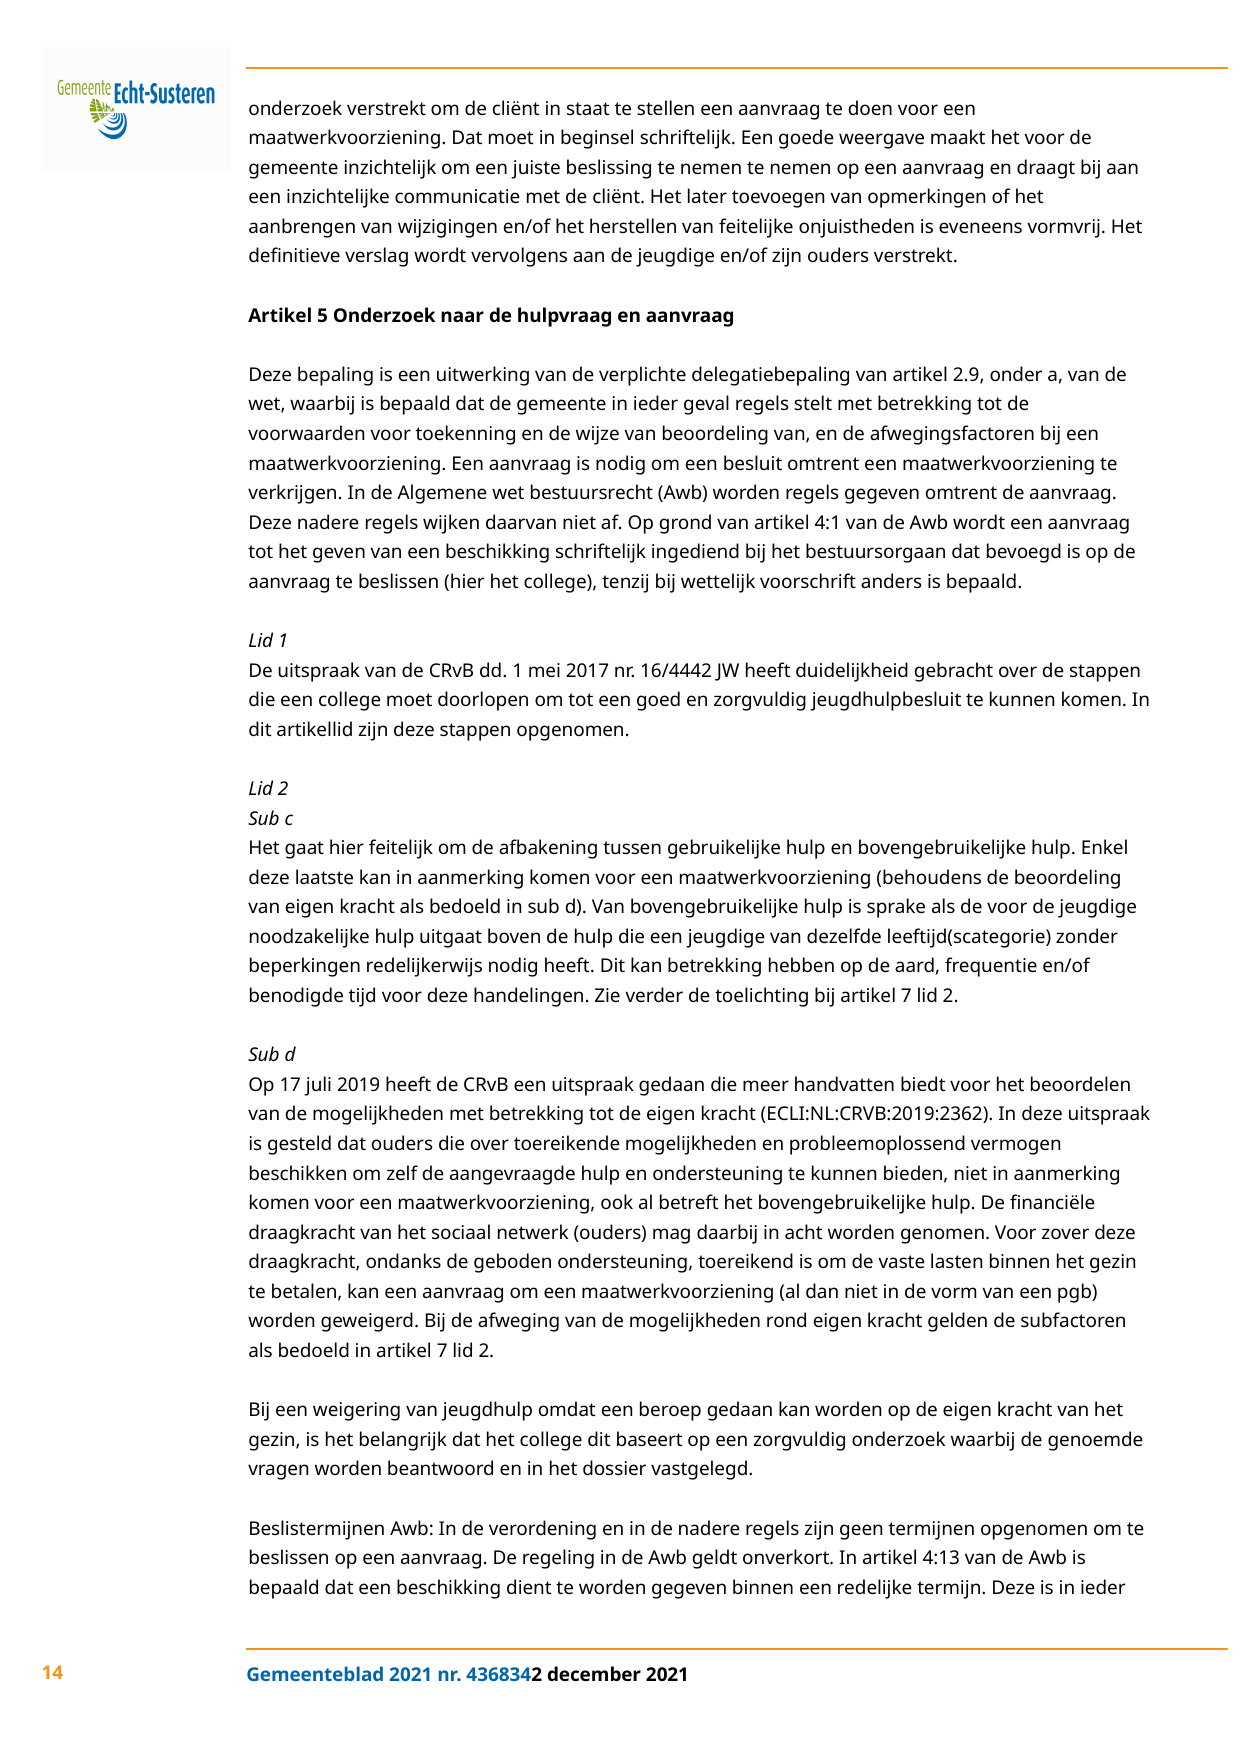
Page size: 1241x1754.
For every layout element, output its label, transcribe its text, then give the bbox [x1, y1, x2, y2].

text Sub d [248, 1041, 1152, 1067]
text Op 17 juli 2019 heeft de CRvB een uitspraak gedaan die meer handvatten biedt voor het beoordelen van de mogelijkheden met betrekking tot de eigen kracht (ECLI:NL:CRVB:2019:2362). In deze uitspraak is gesteld dat ouders die over toereikende mogelijkheden en probleemoplossend vermogen beschikken om zelf de aangevraagde hulp en ondersteuning te kunnen bieden, niet in aanmerking komen voor een maatwerkvoorziening, ook al betreft het bovengebruikelijke hulp. De financiële draagkracht van het sociaal netwerk (ouders) mag daarbij in acht worden genomen. Voor zover deze draagkracht, ondanks de geboden ondersteuning, toereikend is om de vaste lasten binnen het gezin te betalen, kan een aanvraag om een maatwerkvoorziening (al dan niet in de vorm van een pgb) worden geweigerd. Bij de afweging van de mogelijkheden rond eigen kracht gelden de subfactoren als bedoeld in artikel 7 lid 2. [248, 1071, 1152, 1363]
text Bij een weigering van jeugdhulp omdat een beroep gedaan kan worden op de eigen kracht van het gezin, is het belangrijk dat het college dit baseert op een zorgvuldig onderzoek waarbij de genoemde vragen worden beantwoord en in het dossier vastgelegd. [248, 1396, 1152, 1481]
text De uitspraak van de CRvB dd. 1 mei 2017 nr. 16/4442 JW heeft duidelijkheid gebracht over de stappen die een college moet doorlopen om tot een goed en zorgvuldig jeugdhulpbesluit te kunnen komen. In dit artikellid zijn deze stappen opgenomen. [248, 657, 1152, 742]
text onderzoek verstrekt om de cliënt in staat te stellen een aanvraag te doen voor een maatwerkvoorziening. Dat moet in beginsel schriftelijk. Een goede weergave maakt het voor de gemeente inzichtelijk om een juiste beslissing te nemen te nemen op een aanvraag en draagt bij aan een inzichtelijke communicatie met de cliënt. Het later toevoegen van opmerkingen of het aanbrengen van wijzigingen en/of het herstellen van feitelijke onjuistheden is eveneens vormvrij. Het definitieve verslag wordt vervolgens aan de jeugdige en/of zijn ouders verstrekt. [248, 95, 1152, 268]
text Deze bepaling is een uitwerking van de verplichte delegatiebepaling van artikel 2.9, onder a, van de wet, waarbij is bepaald dat de gemeente in ieder geval regels stelt met betrekking tot de voorwaarden voor toekenning en de wijze van beoordeling van, en de afwegingsfactoren bij een maatwerkvoorziening. Een aanvraag is nodig om een besluit omtrent een maatwerkvoorziening te verkrijgen. In de Algemene wet bestuursrecht (Awb) worden regels gegeven omtrent de aanvraag. Deze nadere regels wijken daarvan niet af. Op grond van artikel 4:1 van de Awb wordt een aanvraag tot het geven van een beschikking schriftelijk ingediend bij het bestuursorgaan dat bevoegd is op de aanvraag te beslissen (hier het college), tenzij bij wettelijk voorschrift anders is bepaald. [248, 361, 1152, 594]
text Lid 2 [248, 775, 1152, 801]
text Beslistermijnen Awb: In de verordening en in de nadere regels zijn geen termijnen opgenomen om te beslissen op een aanvraag. De regeling in de Awb geldt onverkort. In artikel 4:13 van de Awb is bepaald dat een beschikking dient te worden gegeven binnen een redelijke termijn. Deze is in ieder [248, 1515, 1152, 1600]
text Artikel 5 Onderzoek naar de hulpvraag en aanvraag [248, 302, 1152, 328]
picture [41, 47, 231, 172]
text Het gaat hier feitelijk om de afbakening tussen gebruikelijke hulp en bovengebruikelijke hulp. Enkel deze laatste kan in aanmerking komen voor een maatwerkvoorziening (behoudens de beoordeling van eigen kracht als bedoeld in sub d). Van bovengebruikelijke hulp is sprake als de voor de jeugdige noodzakelijke hulp uitgaat boven de hulp die een jeugdige van dezelfde leeftijd(scategorie) zonder beperkingen redelijkerwijs nodig heeft. Dit kan betrekking hebben op de aard, frequentie en/of benodigde tijd voor deze handelingen. Zie verder de toelichting bij artikel 7 lid 2. [248, 834, 1152, 1008]
text Lid 1 [248, 627, 1152, 653]
text Sub c [248, 805, 1152, 831]
